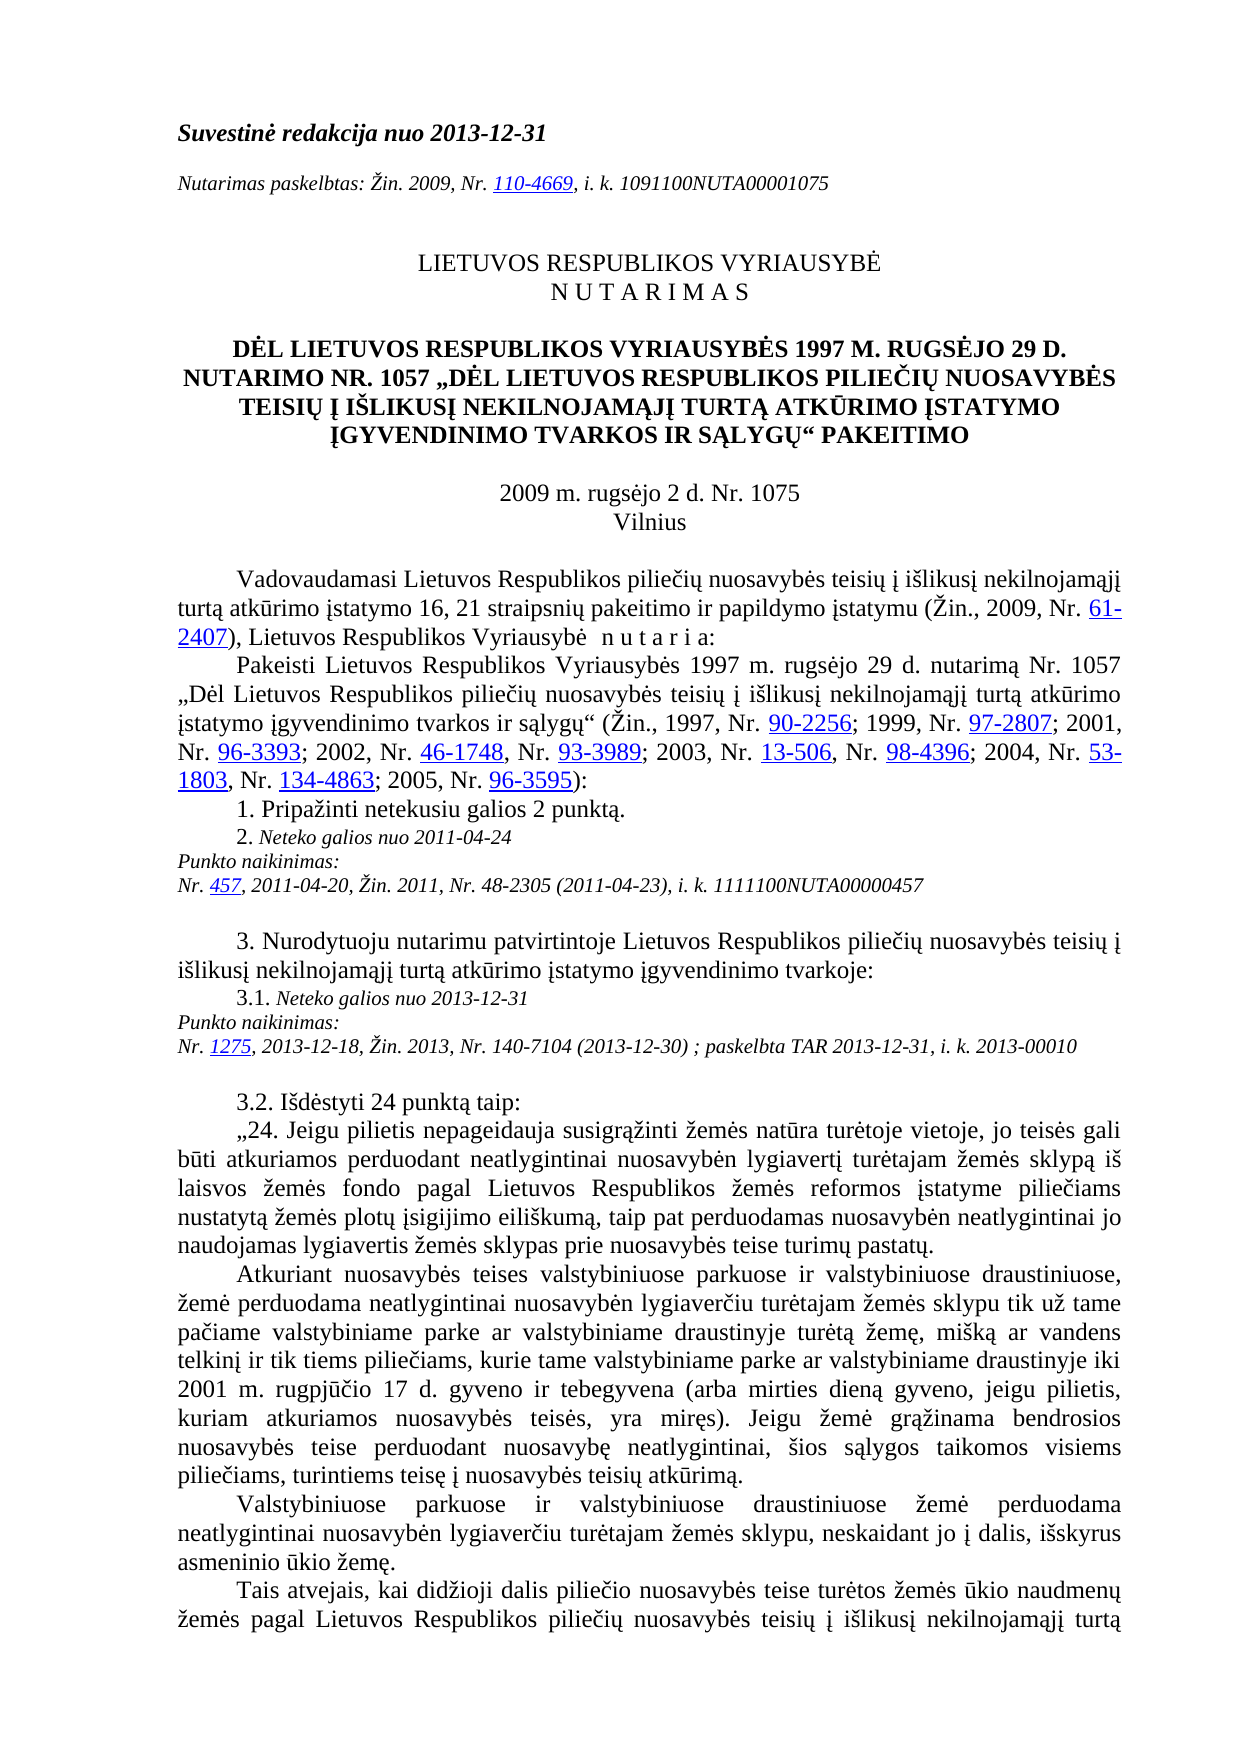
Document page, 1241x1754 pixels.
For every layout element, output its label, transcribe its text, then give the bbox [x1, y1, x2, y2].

text Vadovaudamasi Lietuvos Respublikos piliečių nuosavybės teisių į išlikusį nekilnojamąjį turtą atkūrimo įstatymo 16, 21 straipsnių pakeitimo ir papildymo įstatymu (Žin., 2009, Nr. 61-2407), Lietuvos Respublikos Vyriausybė nutaria: [177, 564, 1122, 650]
text 3.2. Išdėstyti 24 punktą taip: [177, 1087, 1122, 1116]
text Tais atvejais, kai didžioji dalis piliečio nuosavybės teise turėtos žemės ūkio naudmenų žemės pagal Lietuvos Respublikos piliečių nuosavybės teisių į išlikusį nekilnojamąjį turtą [177, 1576, 1122, 1633]
text NUTARIMAS [177, 277, 1122, 305]
text Nutarimas paskelbtas: Žin. 2009, Nr. 110-4669, i. k. 1091100NUTA00001075 [177, 171, 1122, 195]
text 3. Nurodytuoju nutarimu patvirtintoje Lietuvos Respublikos piliečių nuosavybės teisių į išlikusį nekilnojamąjį turtą atkūrimo įstatymo įgyvendinimo tvarkoje: [177, 926, 1122, 983]
text Valstybiniuose parkuose ir valstybiniuose draustiniuose žemė perduodama neatlygintinai nuosavybėn lygiaverčiu turėtajam žemės sklypu, neskaidant jo į dalis, išskyrus asmeninio ūkio žemę. [177, 1489, 1122, 1576]
text 2009 m. rugsėjo 2 d. Nr. 1075 [177, 478, 1122, 507]
text „24. Jeigu pilietis nepageidauja susigrąžinti žemės natūra turėtoje vietoje, jo teisės gali būti atkuriamos perduodant neatlygintinai nuosavybėn lygiavertį turėtajam žemės sklypą iš laisvos žemės fondo pagal Lietuvos Respublikos žemės reformos įstatyme piliečiams nustatytą žemės plotų įsigijimo eiliškumą, taip pat perduodamas nuosavybėn neatlygintinai jo naudojamas lygiavertis žemės sklypas prie nuosavybės teise turimų pastatų. [177, 1116, 1122, 1259]
text Nr. 457, 2011-04-20, Žin. 2011, Nr. 48-2305 (2011-04-23), i. k. 1111100NUTA00000457 [177, 873, 1122, 897]
text Lietuvos Respublikos Vyriausybė [177, 248, 1122, 277]
text Punkto naikinimas: [177, 849, 1122, 873]
text 2. Neteko galios nuo 2011-04-24 [177, 823, 1122, 849]
text Vilnius [177, 507, 1122, 535]
text Punkto naikinimas: [177, 1010, 1122, 1034]
text Nr. 1275, 2013-12-18, Žin. 2013, Nr. 140-7104 (2013-12-30) ; paskelbta TAR 2013-12-31, i. k. 2013-00010 [177, 1034, 1122, 1058]
text Atkuriant nuosavybės teises valstybiniuose parkuose ir valstybiniuose draustiniuose, žemė perduodama neatlygintinai nuosavybėn lygiaverčiu turėtajam žemės sklypu tik už tame pačiame valstybiniame parke ar valstybiniame draustinyje turėtą žemę, mišką ar vandens telkinį ir tik tiems piliečiams, kurie tame valstybiniame parke ar valstybiniame draustinyje iki 2001 m. rugpjūčio 17 d. gyveno ir tebegyvena (arba mirties dieną gyveno, jeigu pilietis, kuriam atkuriamos nuosavybės teisės, yra miręs). Jeigu žemė grąžinama bendrosios nuosavybės teise perduodant nuosavybę neatlygintinai, šios sąlygos taikomos visiems piliečiams, turintiems teisę į nuosavybės teisių atkūrimą. [177, 1259, 1122, 1489]
text 1. Pripažinti netekusiu galios 2 punktą. [177, 794, 1122, 823]
text Suvestinė redakcija nuo 2013-12-31 [177, 118, 1122, 147]
text DĖL LIETUVOS RESPUBLIKOS VYRIAUSYBĖS 1997 M. RUGSĖJO 29 D. NUTARIMO NR. 1057 „DĖL LIETUVOS RESPUBLIKOS PILIEČIŲ NUOSAVYBĖS TEISIŲ Į IŠLIKUSĮ NEKILNOJAMĄJĮ TURTĄ ATKŪRIMO ĮSTATYMO ĮGYVENDINIMO TVARKOS IR SĄLYGŲ“ PAKEITIMO [177, 334, 1122, 449]
text Pakeisti Lietuvos Respublikos Vyriausybės 1997 m. rugsėjo 29 d. nutarimą Nr. 1057 „Dėl Lietuvos Respublikos piliečių nuosavybės teisių į išlikusį nekilnojamąjį turtą atkūrimo įstatymo įgyvendinimo tvarkos ir sąlygų“ (Žin., 1997, Nr. 90-2256; 1999, Nr. 97-2807; 2001, Nr. 96-3393; 2002, Nr. 46-1748, Nr. 93-3989; 2003, Nr. 13-506, Nr. 98-4396; 2004, Nr. 53-1803, Nr. 134-4863; 2005, Nr. 96-3595): [177, 650, 1122, 794]
text 3.1. Neteko galios nuo 2013-12-31 [177, 983, 1122, 1010]
